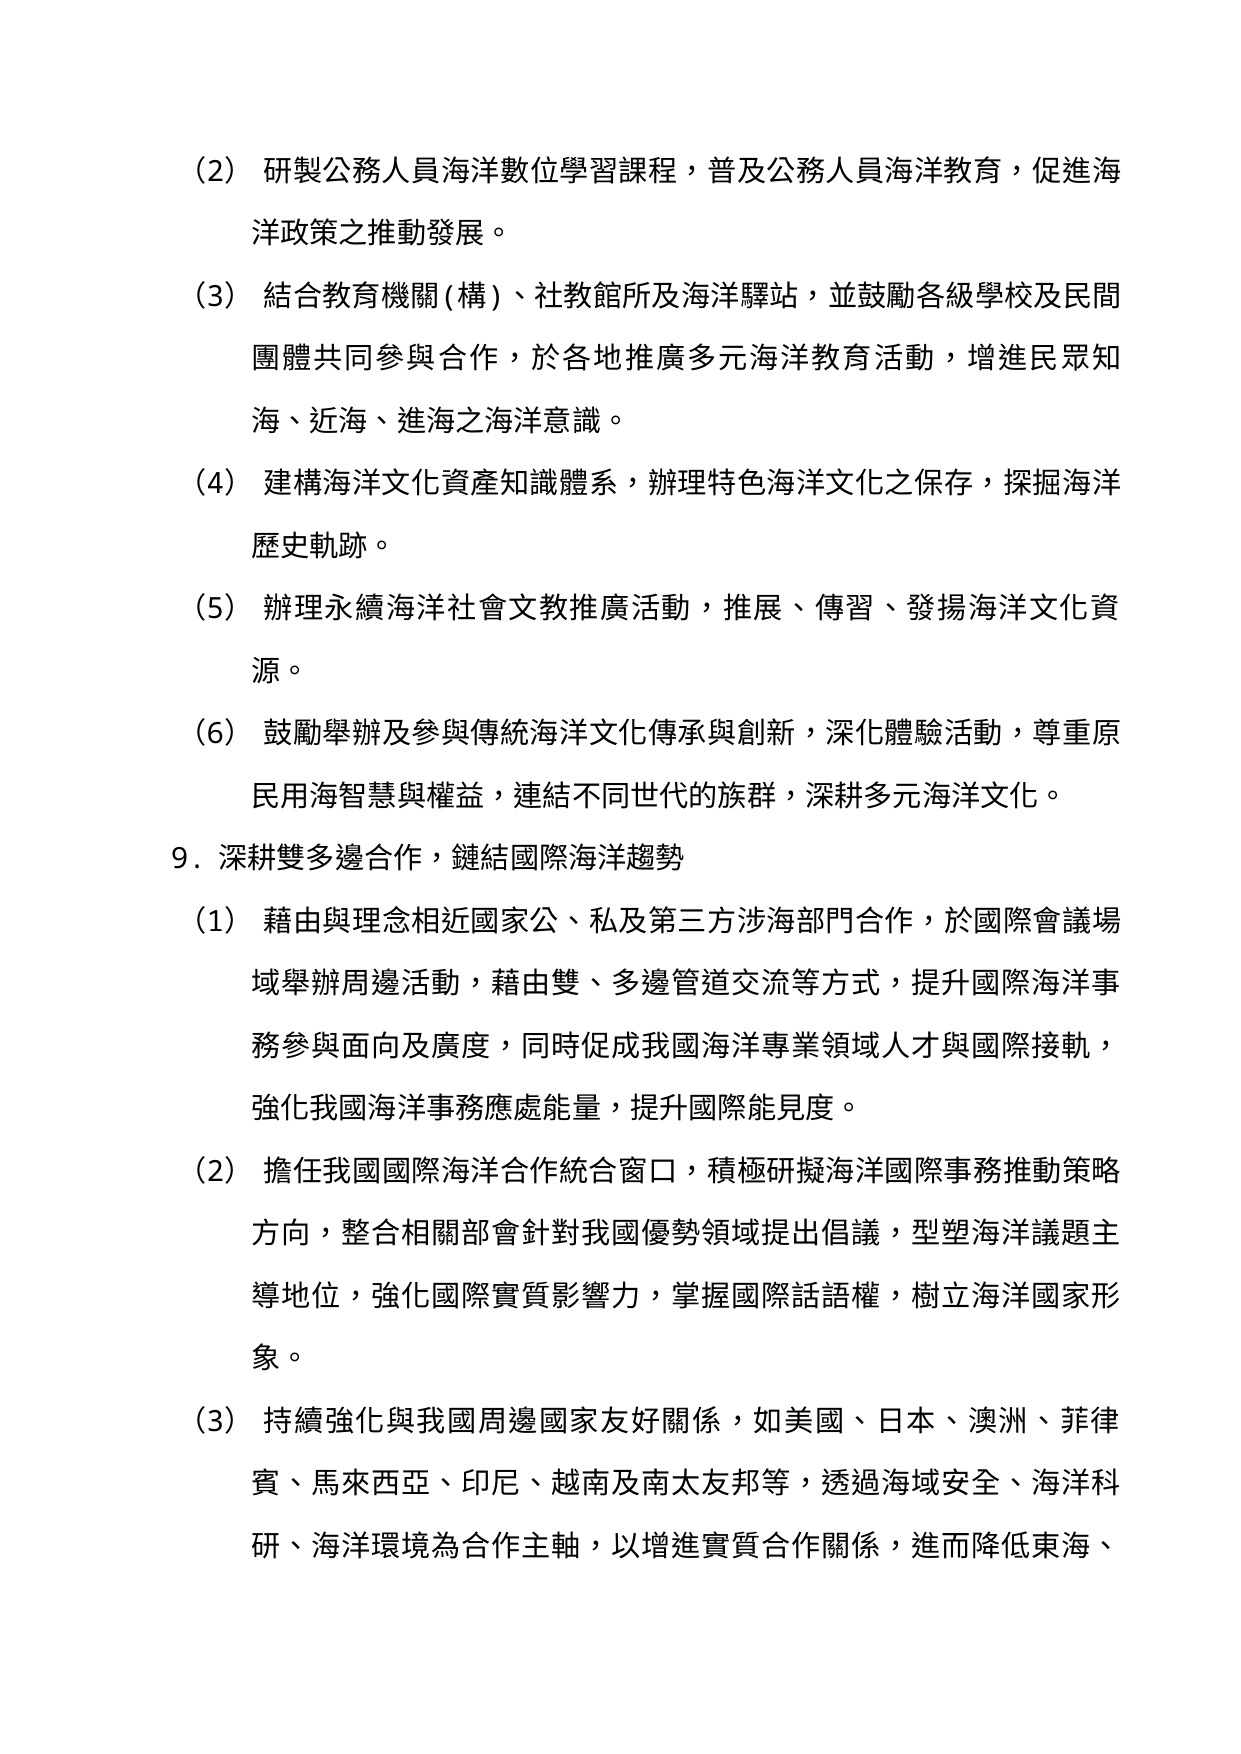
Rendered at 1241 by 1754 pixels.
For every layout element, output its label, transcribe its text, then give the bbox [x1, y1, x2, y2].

list 持續強化與我國周邊國家友好關係，如美國、日本、澳洲、菲律賓、馬來西亞、印尼、越南及南太友邦等，透過海域安全、海洋科研、海洋環境為合作主軸，以增進實質合作關係，進而降低東海、 [177, 1377, 1122, 1564]
list 鼓勵舉辦及參與傳統海洋文化傳承與創新，深化體驗活動，尊重原民用海智慧與權益，連結不同世代的族群，深耕多元海洋文化。 [177, 689, 1122, 814]
list 建構海洋文化資產知識體系，辦理特色海洋文化之保存，探掘海洋歷史軌跡。 [177, 439, 1122, 564]
list 深耕雙多邊合作，鏈結國際海洋趨勢 [118, 814, 1122, 877]
list 研製公務人員海洋數位學習課程，普及公務人員海洋教育，促進海洋政策之推動發展。 [177, 127, 1122, 252]
list 辦理永續海洋社會文教推廣活動，推展、傳習、發揚海洋文化資源。 [177, 564, 1122, 689]
list 結合教育機關(構)、社教館所及海洋驛站，並鼓勵各級學校及民間團體共同參與合作，於各地推廣多元海洋教育活動，增進民眾知海、近海、進海之海洋意識。 [177, 252, 1122, 439]
list 擔任我國國際海洋合作統合窗口，積極研擬海洋國際事務推動策略方向，整合相關部會針對我國優勢領域提出倡議，型塑海洋議題主導地位，強化國際實質影響力，掌握國際話語權，樹立海洋國家形象。 [177, 1127, 1122, 1377]
list 藉由與理念相近國家公、私及第三方涉海部門合作，於國際會議場域舉辦周邊活動，藉由雙、多邊管道交流等方式，提升國際海洋事務參與面向及廣度，同時促成我國海洋專業領域人才與國際接軌，強化我國海洋事務應處能量，提升國際能見度。 [177, 877, 1122, 1127]
